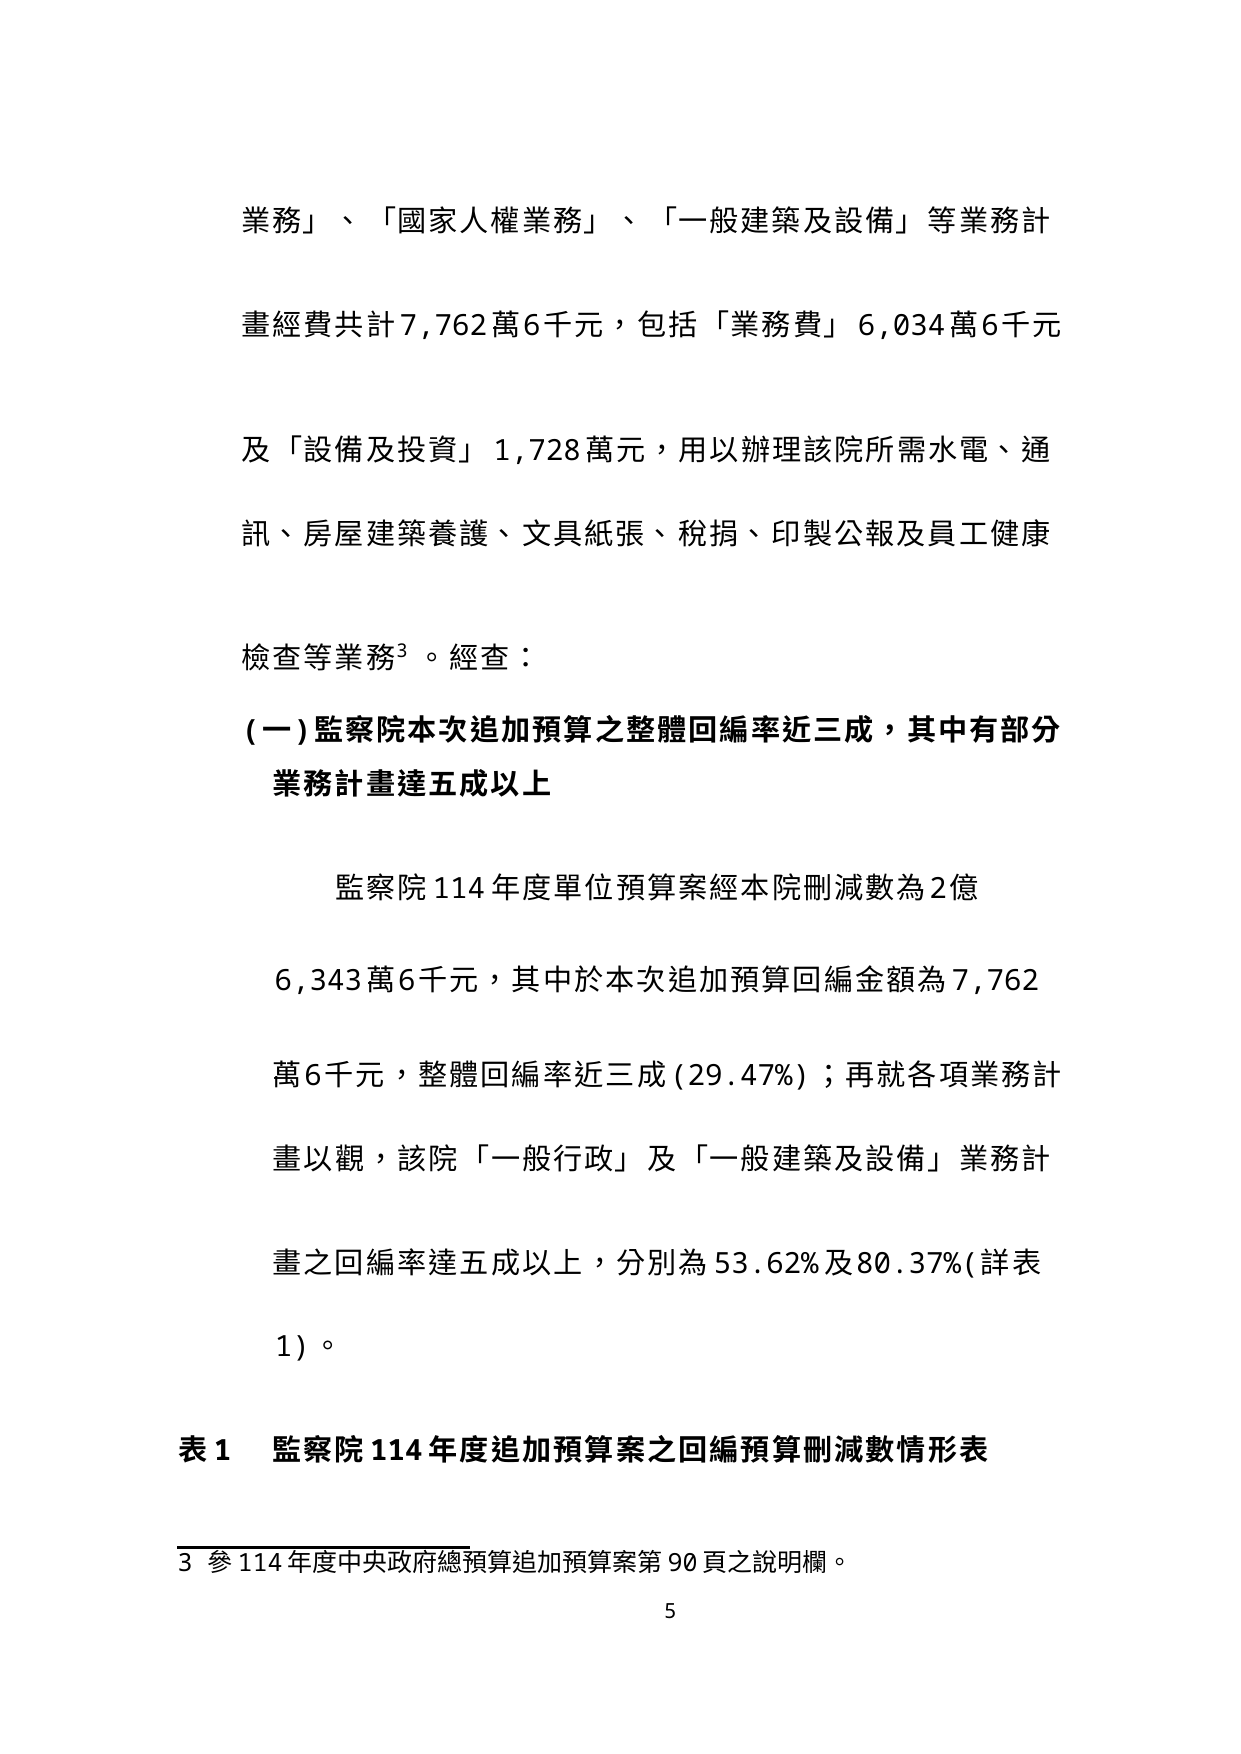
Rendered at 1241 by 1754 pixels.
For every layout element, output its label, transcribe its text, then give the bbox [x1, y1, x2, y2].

text 監察院114年度單位預算案經本院刪減數為2億6,343萬6千元，其中於本次追加預算回編金額為7,762萬6千元，整體回編率近三成(29.47%)；再就各項業務計畫以觀，該院「一般行政」及「一般建築及設備」業務計畫之回編率達五成以上，分別為53.62%及80.37%(詳表1)。 [266, 802, 1063, 1365]
text 業務」、「國家人權業務」、「一般建築及設備」等業務計畫經費共計7,762萬6千元，包括「業務費」6,034萬6千元及「設備及投資」1,728萬元，用以辦理該院所需水電、通訊、房屋建築養護、文具紙張、稅捐、印製公報及員工健康檢查等業務。經查： [236, 177, 1063, 677]
text 參114年度中央政府總預算追加預算案第90頁之說明欄。 [177, 1548, 1063, 1577]
text 表1 監察院114年度追加預算案之回編預算刪減數情形表 [177, 1365, 1063, 1490]
text (一)監察院本次追加預算之整體回編率近三成，其中有部分業務計畫達五成以上 [236, 677, 1063, 802]
